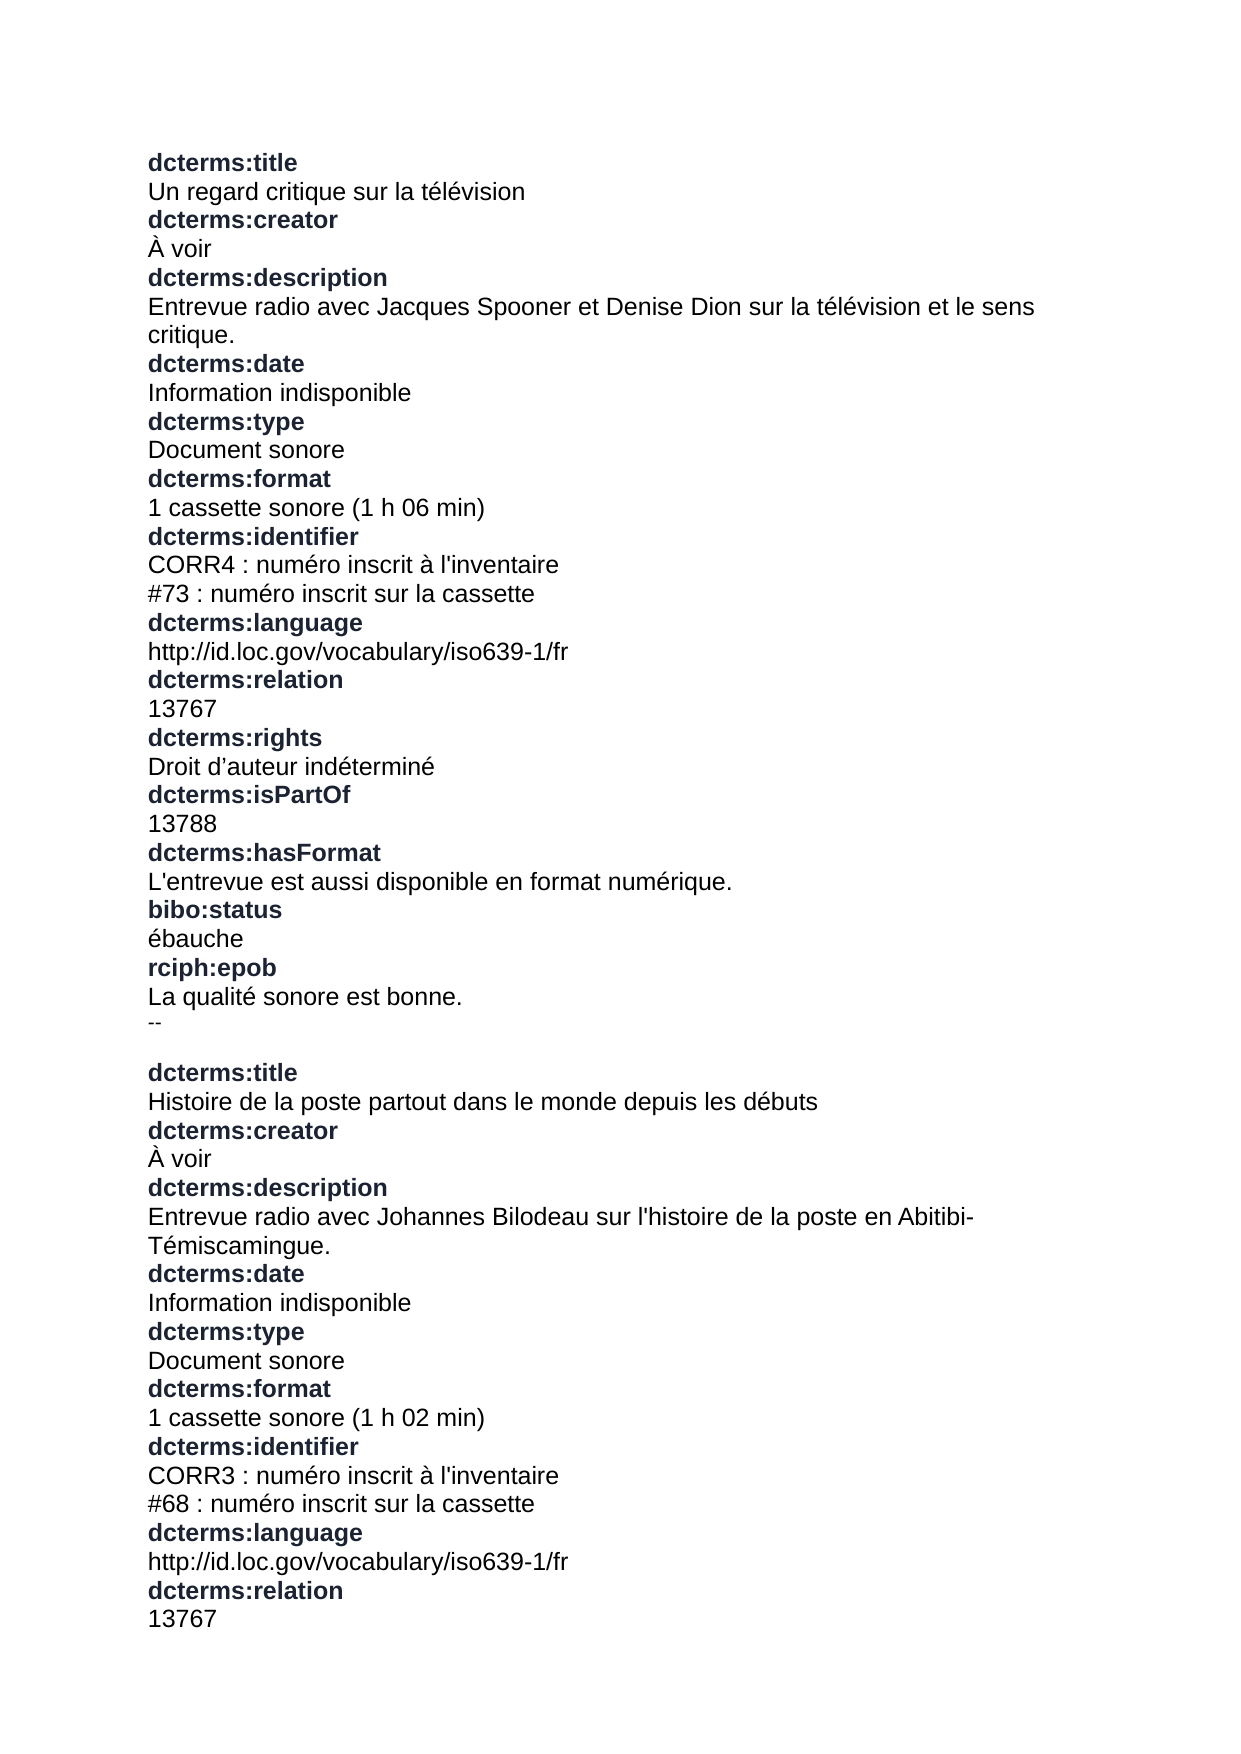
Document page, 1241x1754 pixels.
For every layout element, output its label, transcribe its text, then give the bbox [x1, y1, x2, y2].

text #68 : numéro inscrit sur la cassette [148, 1489, 1092, 1518]
text Information indisponible [148, 1288, 1092, 1317]
text CORR3 : numéro inscrit à l'inventaire [148, 1461, 1092, 1489]
text dcterms:rights [148, 723, 1092, 751]
text dcterms:type [148, 406, 1092, 435]
text dcterms:description [148, 263, 1092, 291]
text dcterms:identifier [148, 1432, 1092, 1461]
text Droit d’auteur indéterminé [148, 751, 1092, 780]
text dcterms:identifier [148, 521, 1092, 550]
text dcterms:creator [148, 205, 1092, 234]
text 1 cassette sonore (1 h 02 min) [148, 1403, 1092, 1432]
text dcterms:hasFormat [148, 838, 1092, 866]
text Document sonore [148, 1346, 1092, 1374]
text Un regard critique sur la télévision [148, 176, 1092, 205]
text dcterms:format [148, 464, 1092, 493]
text #73 : numéro inscrit sur la cassette [148, 579, 1092, 608]
text rciph:epob [148, 953, 1092, 981]
text dcterms:language [148, 608, 1092, 636]
text Histoire de la poste partout dans le monde depuis les débuts [148, 1087, 1092, 1116]
text dcterms:format [148, 1374, 1092, 1403]
text La qualité sonore est bonne. [148, 981, 1092, 1010]
text dcterms:language [148, 1518, 1092, 1547]
text ébauche [148, 924, 1092, 953]
text CORR4 : numéro inscrit à l'inventaire [148, 550, 1092, 579]
text À voir [148, 234, 1092, 263]
text Entrevue radio avec Johannes Bilodeau sur l'histoire de la poste en Abitibi-Témiscamingue. [148, 1202, 1092, 1259]
text bibo:status [148, 895, 1092, 924]
text http://id.loc.gov/vocabulary/iso639-1/fr [148, 636, 1092, 665]
text dcterms:description [148, 1173, 1092, 1202]
text L'entrevue est aussi disponible en format numérique. [148, 866, 1092, 895]
text dcterms:isPartOf [148, 780, 1092, 809]
text dcterms:type [148, 1317, 1092, 1346]
text Document sonore [148, 435, 1092, 464]
text 1 cassette sonore (1 h 06 min) [148, 493, 1092, 521]
text À voir [148, 1144, 1092, 1173]
text dcterms:relation [148, 665, 1092, 694]
text dcterms:title [148, 1058, 1092, 1087]
text 13767 [148, 694, 1092, 723]
text dcterms:date [148, 349, 1092, 378]
text dcterms:relation [148, 1576, 1092, 1604]
text 13788 [148, 809, 1092, 838]
text dcterms:date [148, 1259, 1092, 1288]
text -- [148, 1010, 1092, 1034]
text Entrevue radio avec Jacques Spooner et Denise Dion sur la télévision et le sens critique. [148, 291, 1092, 349]
text Information indisponible [148, 378, 1092, 406]
text dcterms:creator [148, 1116, 1092, 1144]
text 13767 [148, 1604, 1092, 1633]
text dcterms:title [148, 148, 1092, 176]
text http://id.loc.gov/vocabulary/iso639-1/fr [148, 1547, 1092, 1576]
